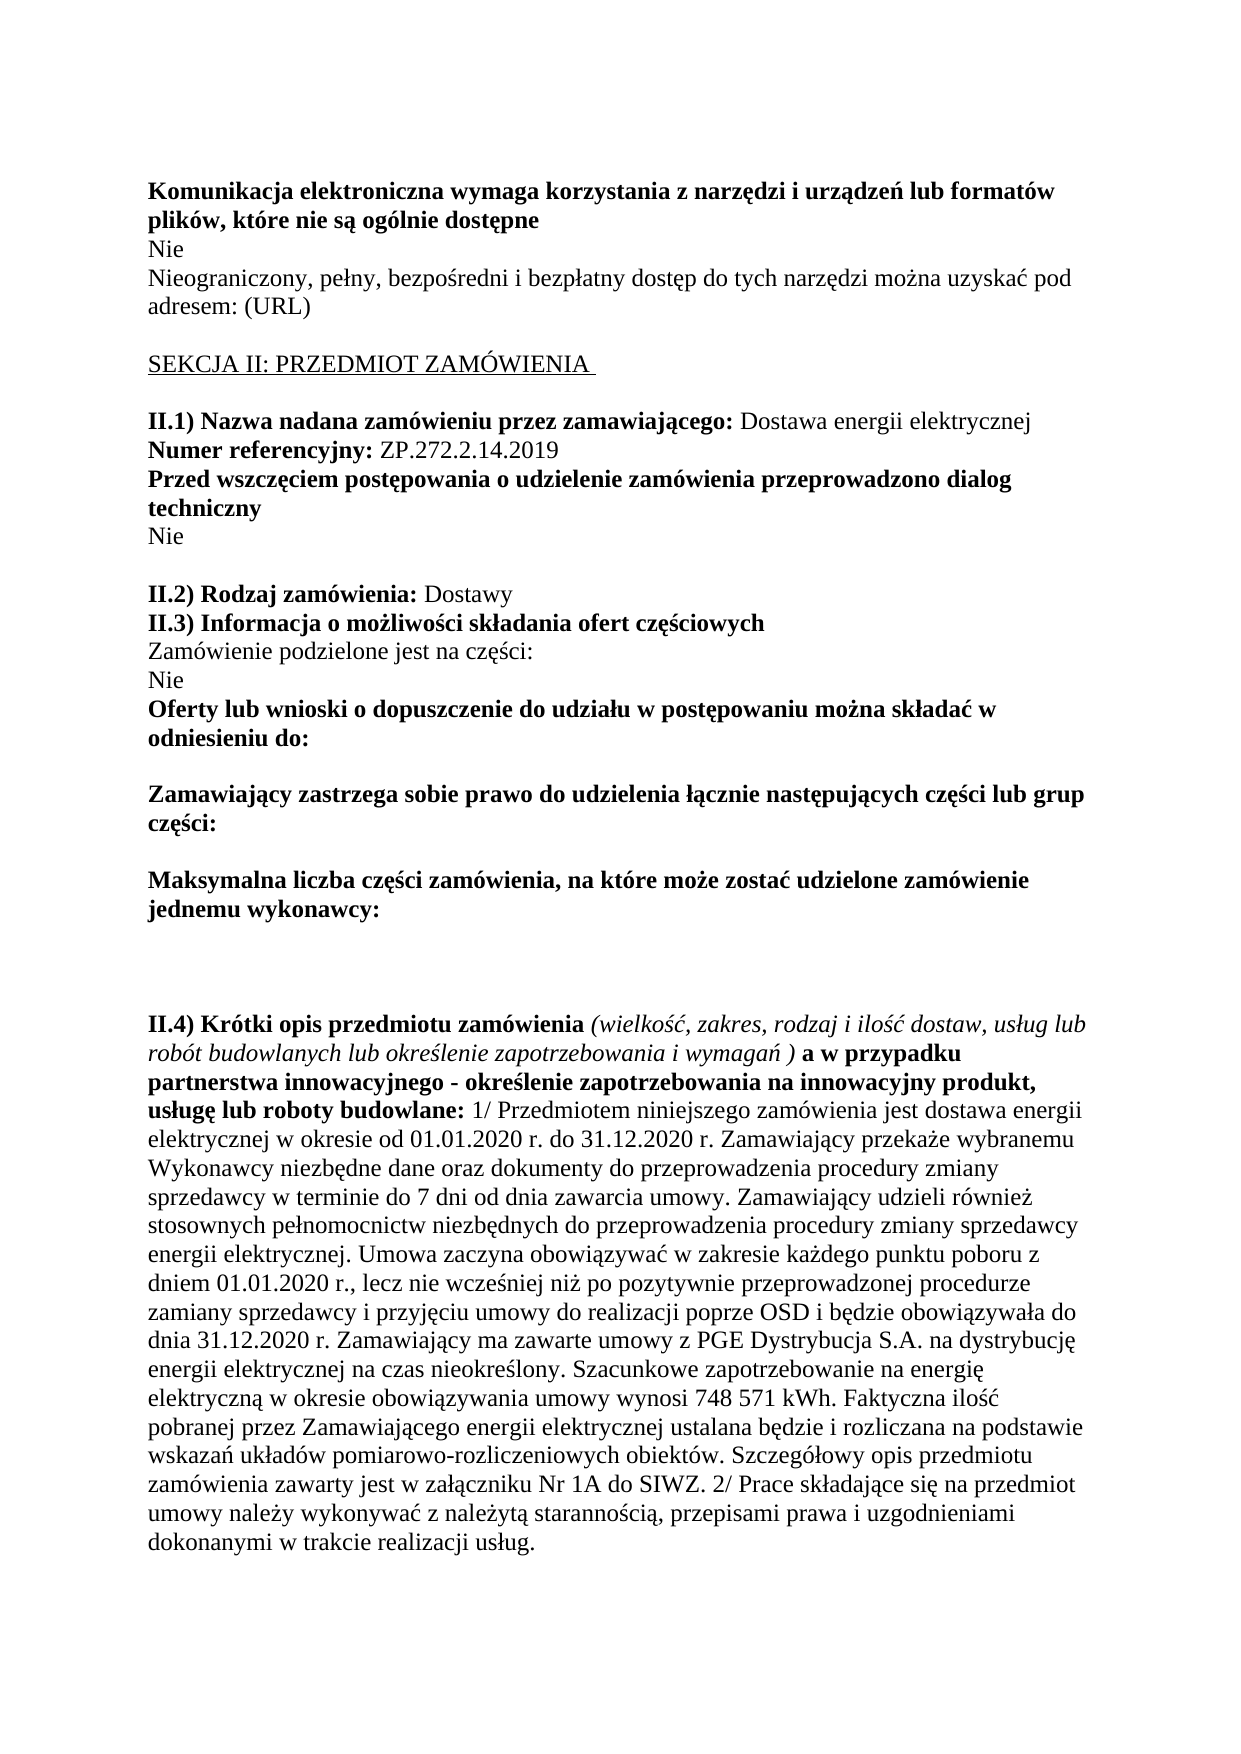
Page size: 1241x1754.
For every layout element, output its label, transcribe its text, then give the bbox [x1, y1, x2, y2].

text Komunikacja elektroniczna wymaga korzystania z narzędzi i urządzeń lub formatów plików, które nie są ogólnie dostępne [148, 148, 1093, 234]
text II.1) Nazwa nadana zamówieniu przez zamawiającego: Dostawa energii elektrycznej Numer referencyjny: ZP.272.2.14.2019 Przed wszczęciem postępowania o udzielenie zamówienia przeprowadzono dialog techniczny [148, 378, 1093, 521]
text SEKCJA II: PRZEDMIOT ZAMÓWIENIA [148, 349, 1093, 378]
text II.2) Rodzaj zamówienia: Dostawy II.3) Informacja o możliwości składania ofert częściowych Zamówienie podzielone jest na części: [148, 550, 1093, 665]
text Zamawiający zastrzega sobie prawo do udzielenia łącznie następujących części lub grup części: Maksymalna liczba części zamówienia, na które może zostać udzielone zamówienie jednemu wykonawcy: II.4) Krótki opis przedmiotu zamówienia (wielkość, zakres, rodzaj i ilość dostaw, usług lub robót budowlanych lub określenie zapotrzebowania i wymagań ) a w przypadku partnerstwa innowacyjnego - określenie zapotrzebowania na innowacyjny produkt, usługę lub roboty budowlane: 1/ Przedmiotem niniejszego zamówienia jest dostawa energii elektrycznej w okresie od 01.01.2020 r. do 31.12.2020 r. Zamawiający przekaże wybranemu Wykonawcy niezbędne dane oraz dokumenty do przeprowadzenia procedury zmiany sprzedawcy w terminie do 7 dni od dnia zawarcia umowy. Zamawiający udzieli również stosownych pełnomocnictw niezbędnych do przeprowadzenia procedury zmiany sprzedawcy energii elektrycznej. Umowa zaczyna obowiązywać w zakresie każdego punktu poboru z dniem 01.01.2020 r., lecz nie wcześniej niż po pozytywnie przeprowadzonej procedurze zamiany sprzedawcy i przyjęciu umowy do realizacji poprze OSD i będzie obowiązywała do dnia 31.12.2020 r. Zamawiający ma zawarte umowy z PGE Dystrybucja S.A. na dystrybucję energii elektrycznej na czas nieokreślony. Szacunkowe zapotrzebowanie na energię elektryczną w okresie obowiązywania umowy wynosi 748 571 kWh. Faktyczna ilość pobranej przez Zamawiającego energii elektrycznej ustalana będzie i rozliczana na podstawie wskazań układów pomiarowo-rozliczeniowych obiektów. Szczegółowy opis przedmiotu zamówienia zawarty jest w załączniku Nr 1A do SIWZ. 2/ Prace składające się na przedmiot umowy należy wykonywać z należytą starannością, przepisami prawa i uzgodnieniami dokonanymi w trakcie realizacji usług. [148, 779, 1093, 1584]
text Nie [148, 521, 1093, 550]
text Nie Nieograniczony, pełny, bezpośredni i bezpłatny dostęp do tych narzędzi można uzyskać pod adresem: (URL) [148, 234, 1093, 349]
text Nie Oferty lub wnioski o dopuszczenie do udziału w postępowaniu można składać w odniesieniu do: [148, 665, 1093, 779]
